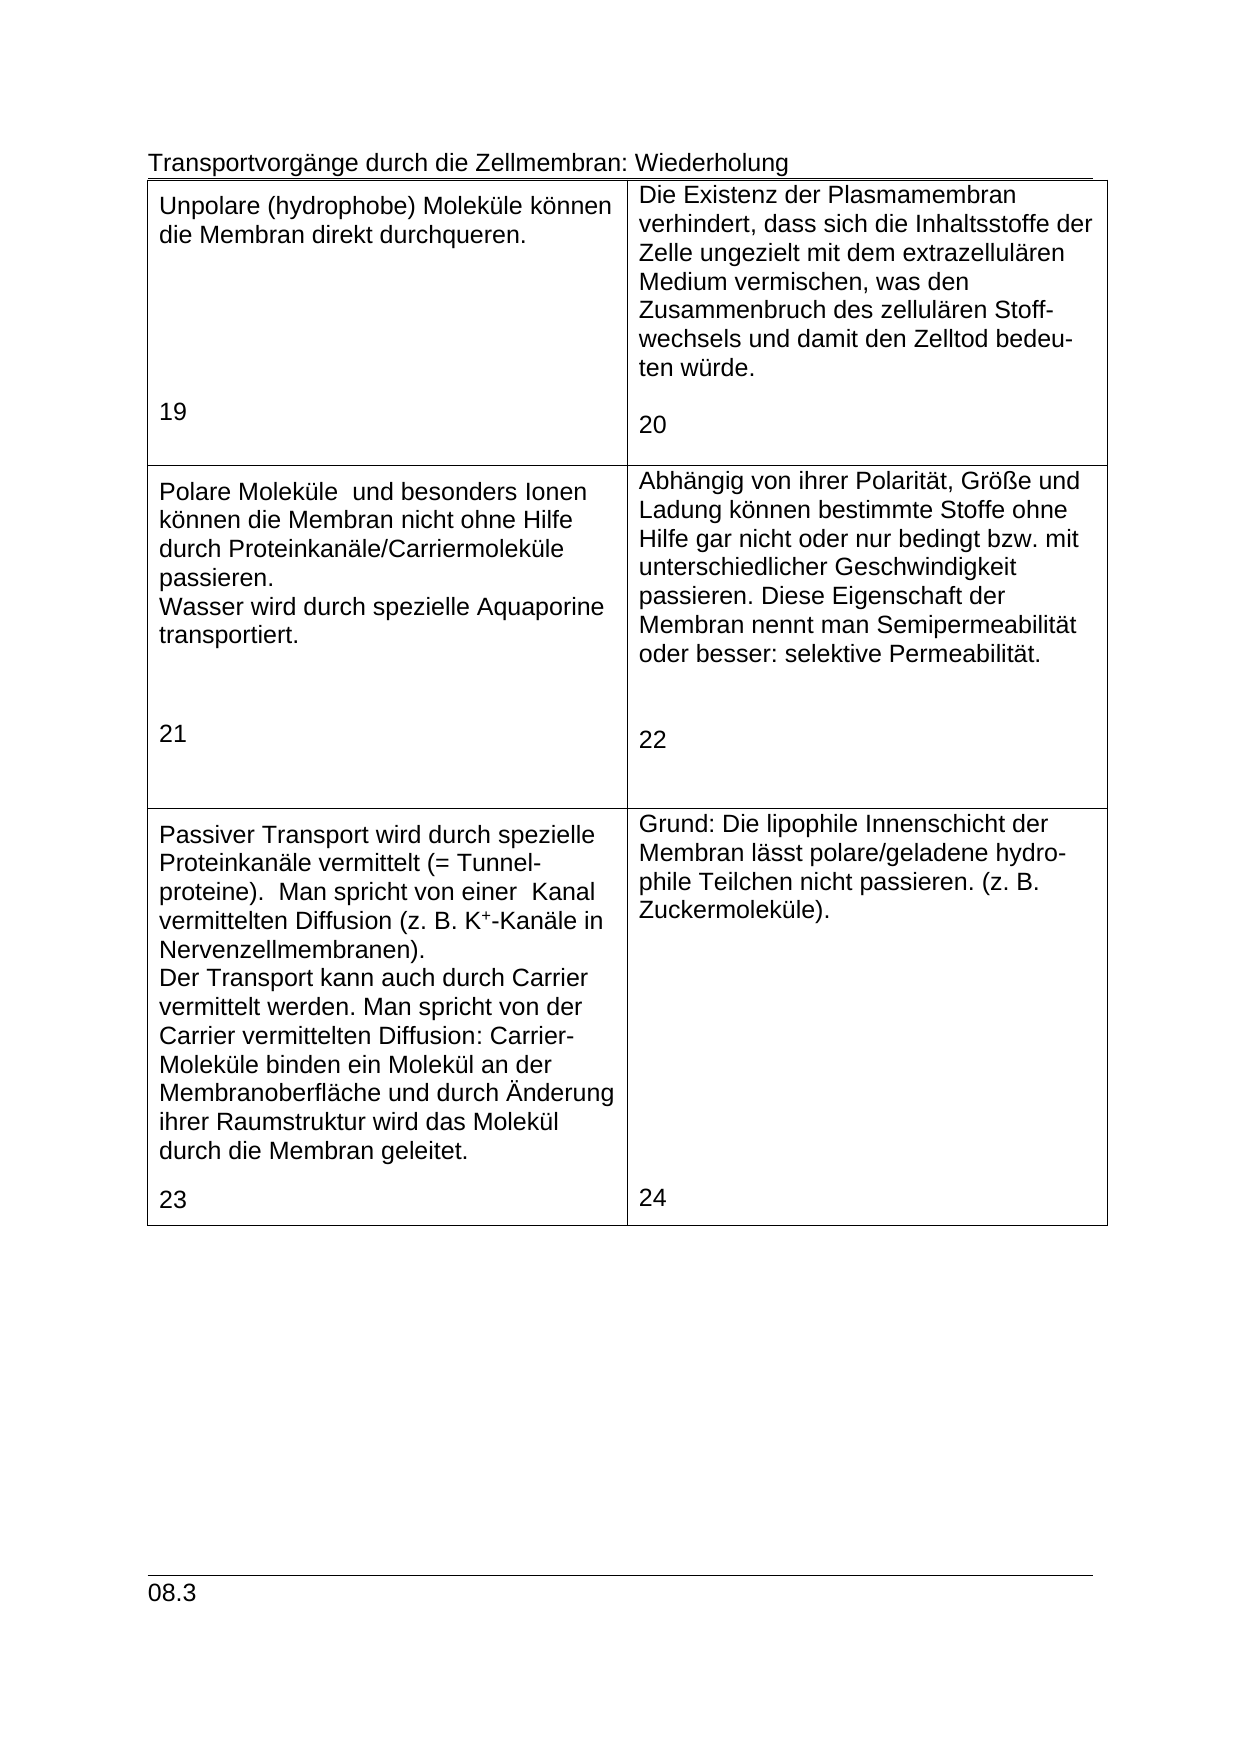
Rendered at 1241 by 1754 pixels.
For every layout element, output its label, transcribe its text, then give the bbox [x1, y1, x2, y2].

table_cell Polare Moleküle und besonders Ionen können die Membran nicht ohne Hilfe durch Proteinkanäle/Carriermoleküle passieren. Wasser wird durch spezielle Aquaporine transportiert. 21 [148, 466, 627, 808]
table_cell Passiver Transport wird durch spezielle Proteinkanäle vermittelt (= Tunnel-proteine). Man spricht von einer Kanal vermittelten Diffusion (z. B. K+-Kanäle in Nervenzellmembranen). Der Transport kann auch durch Carrier vermittelt werden. Man spricht von der Carrier vermittelten Diffusion: Carrier-Moleküle binden ein Molekül an der Membranoberfläche und durch Änderung ihrer Raumstruktur wird das Molekül durch die Membran geleitet. 23 [148, 809, 627, 1225]
table_header Unpolare (hydrophobe) Moleküle können die Membran direkt durchqueren. 19 [148, 181, 627, 465]
table_header Die Existenz der Plasmamembran verhindert, dass sich die Inhaltsstoffe der Zelle ungezielt mit dem extrazellulären Medium vermischen, was den Zusammenbruch des zellulären Stoff-wechsels und damit den Zelltod bedeu-ten würde. 20 [628, 181, 1107, 465]
table_cell Grund: Die lipophile Innenschicht der Membran lässt polare/geladene hydro-phile Teilchen nicht passieren. (z. B. Zuckermoleküle). 24 [628, 809, 1107, 1225]
table_cell Abhängig von ihrer Polarität, Größe und Ladung können bestimmte Stoffe ohne Hilfe gar nicht oder nur bedingt bzw. mit unterschiedlicher Geschwindigkeit passieren. Diese Eigenschaft der Membran nennt man Semipermeabilität oder besser: selektive Permeabilität. 22 [628, 466, 1107, 808]
